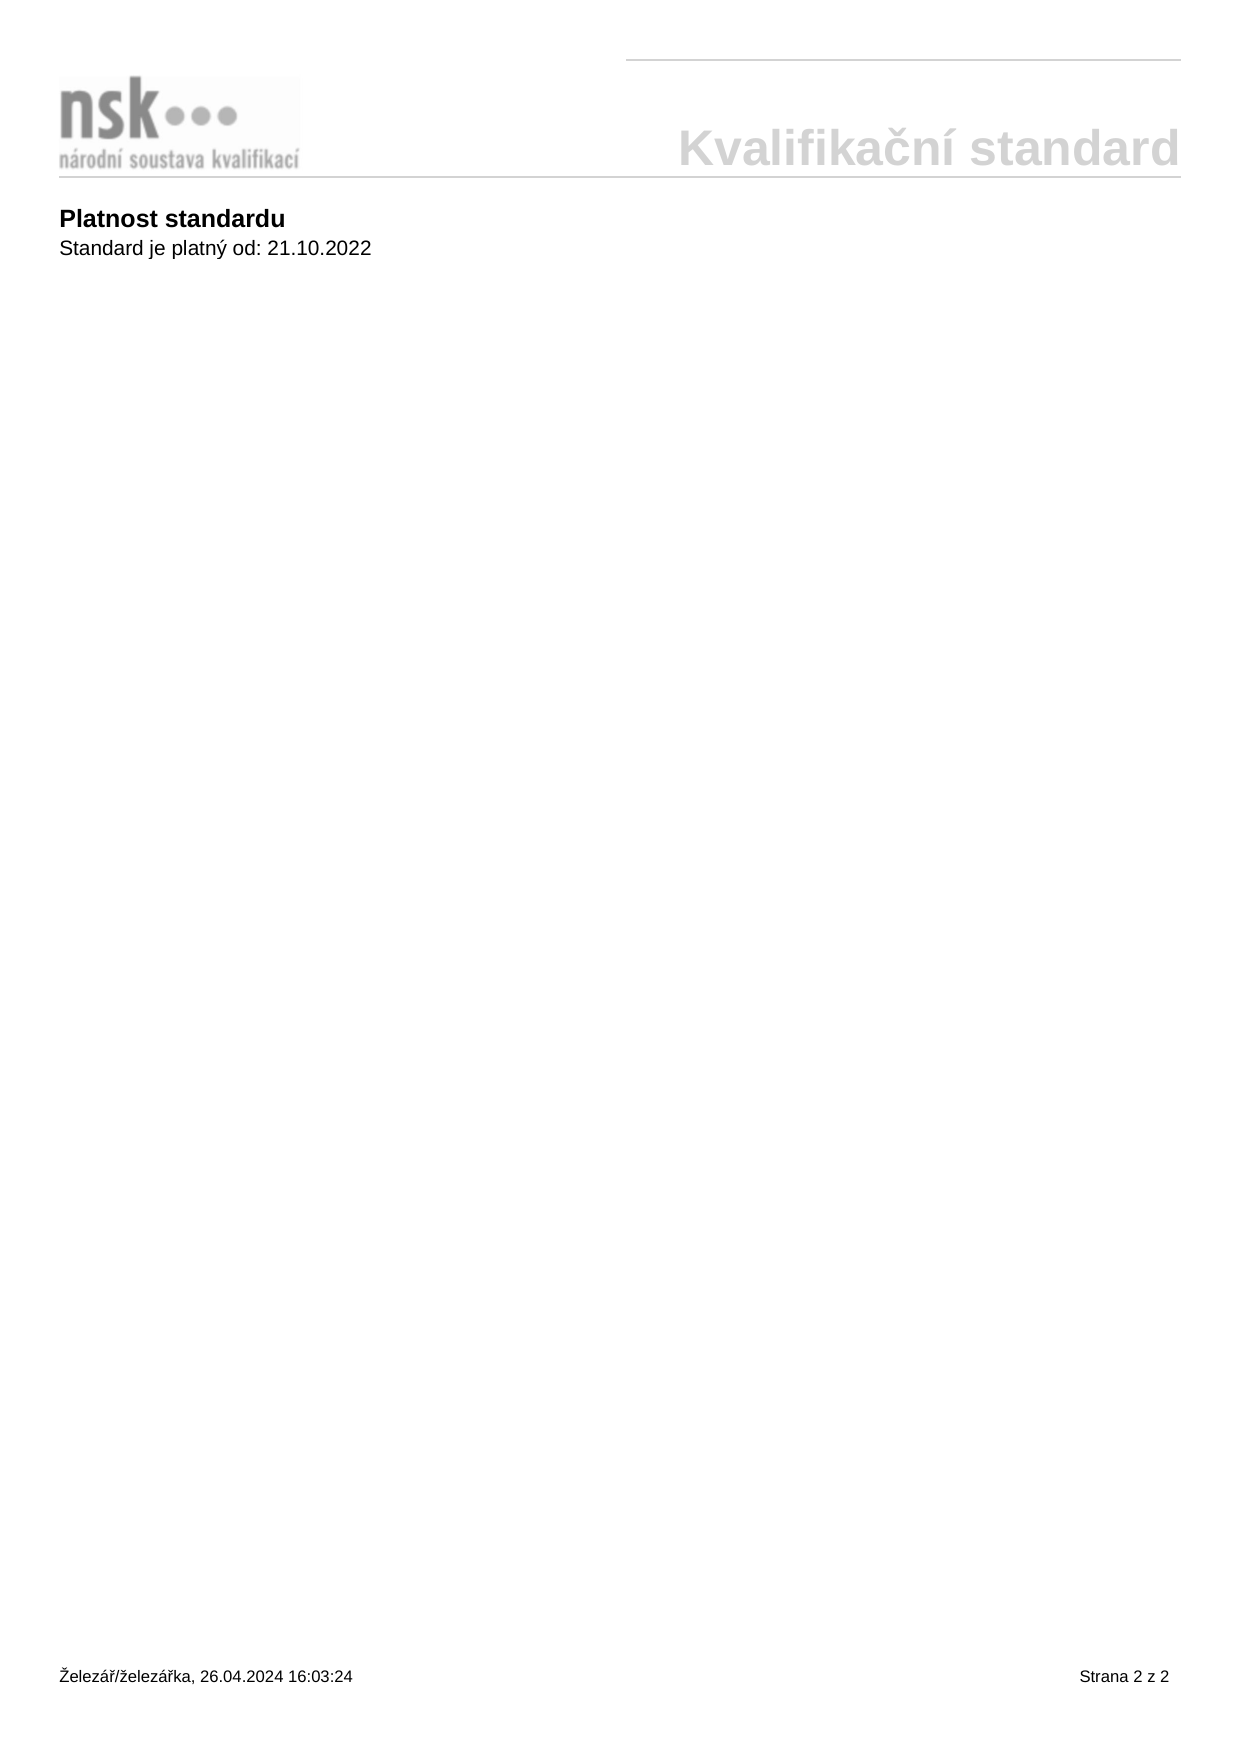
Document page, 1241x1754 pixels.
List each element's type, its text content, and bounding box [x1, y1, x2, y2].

table_cell [1093, 559, 1169, 859]
table_cell Železář/železářka, 26.04.2024 16:03:24 [59, 1658, 862, 1694]
table_cell [620, 859, 626, 1159]
table_cell [484, 559, 620, 859]
table_cell [626, 194, 862, 200]
table_cell [1093, 1409, 1169, 1658]
table_cell Standard je platný od: 21.10.2022 [59, 236, 1181, 259]
table_cell [1169, 859, 1181, 1159]
table_cell [59, 1409, 483, 1658]
table_cell [59, 559, 483, 859]
table_cell [484, 259, 620, 559]
table_cell [626, 859, 862, 1159]
table_cell [1169, 1409, 1181, 1658]
table_cell [862, 1409, 1093, 1658]
table_cell [484, 171, 620, 176]
table_cell [484, 859, 620, 1159]
table_cell [626, 559, 862, 859]
table_cell [59, 194, 483, 200]
table_cell [862, 559, 1093, 859]
table_cell [862, 194, 1093, 200]
table_cell [1093, 194, 1169, 200]
table_cell [1169, 194, 1181, 200]
table_cell [1093, 859, 1169, 1159]
table_cell [620, 1159, 626, 1409]
table_cell [1169, 1159, 1181, 1409]
table_cell [621, 59, 626, 170]
table_cell [1169, 1658, 1181, 1694]
table_cell [1169, 259, 1181, 559]
table_cell [862, 259, 1093, 559]
table_cell [862, 859, 1093, 1159]
table_cell [626, 1409, 862, 1658]
table_cell [626, 259, 862, 559]
table_cell [484, 1159, 620, 1409]
table_cell [59, 171, 483, 176]
picture [58, 59, 621, 171]
table_cell [620, 1409, 626, 1658]
table_cell [59, 259, 483, 559]
table_cell [1093, 1159, 1169, 1409]
table_cell [626, 1159, 862, 1409]
table_cell Platnost standardu [59, 200, 1181, 236]
table_cell [484, 1409, 620, 1658]
table_cell [59, 178, 1181, 194]
table_cell [1169, 559, 1181, 859]
table_cell [862, 1159, 1093, 1409]
table_cell Strana 2 z 2 [862, 1658, 1169, 1694]
table_cell [620, 559, 626, 859]
table_cell [59, 1159, 483, 1409]
table_cell [484, 194, 620, 200]
table_cell [59, 859, 483, 1159]
table_cell [1093, 259, 1169, 559]
table_cell [620, 259, 626, 559]
table_cell Kvalifikační standard [626, 61, 1181, 176]
